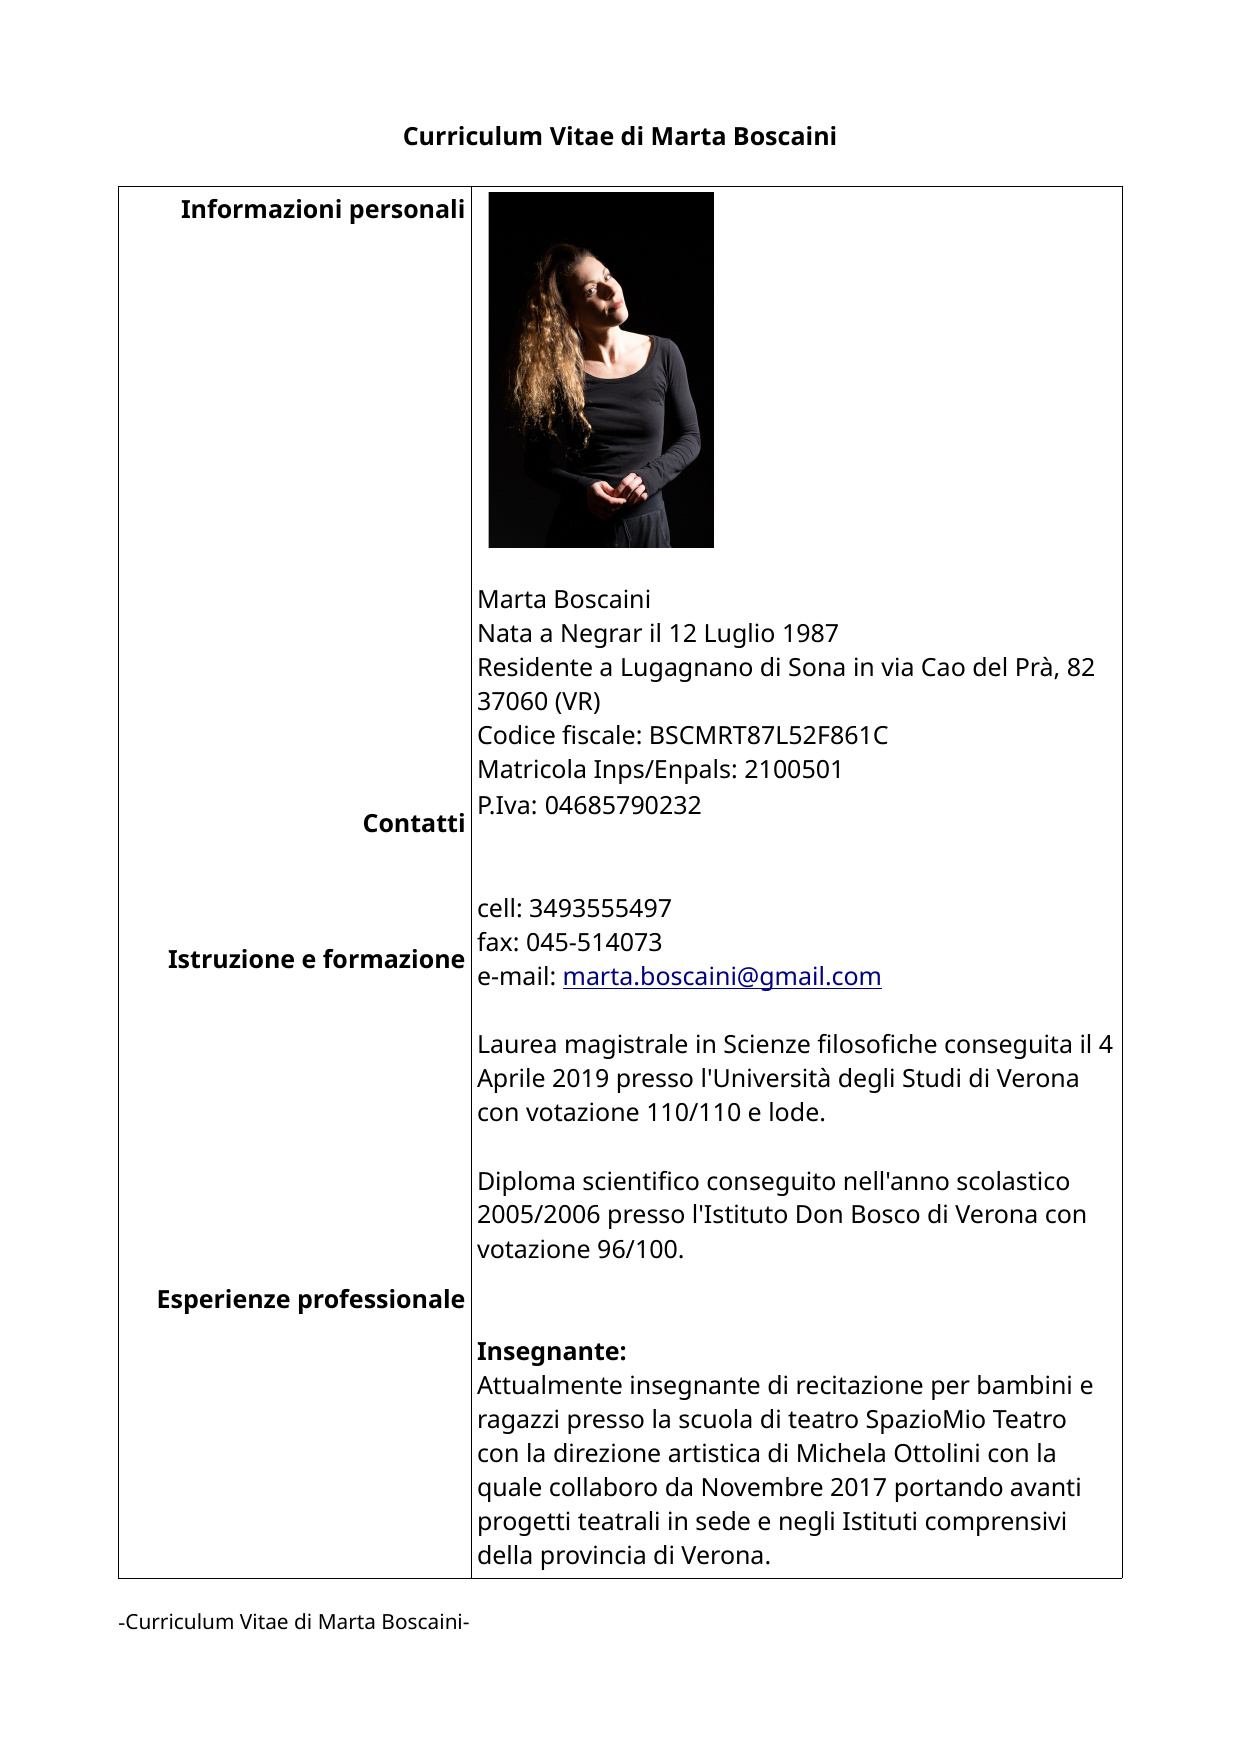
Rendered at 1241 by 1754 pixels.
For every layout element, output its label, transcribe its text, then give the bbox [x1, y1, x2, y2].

table_header Informazioni personali Contatti Istruzione e formazione Esperienze professionale [119, 187, 471, 1578]
picture [488, 192, 714, 548]
table_header Marta Boscaini Nata a Negrar il 12 Luglio 1987 Residente a Lugagnano di Sona in via Cao del Prà, 82 37060 (VR) Codice fiscale: BSCMRT87L52F861C Matricola Inps/Enpals: 2100501 P.Iva: 04685790232 cell: 3493555497 fax: 045-514073 e-mail: marta.boscaini@gmail.com Laurea magistrale in Scienze filosofiche conseguita il 4 Aprile 2019 presso l'Università degli Studi di Verona con votazione 110/110 e lode. Diploma scientifico conseguito nell'anno scolastico 2005/2006 presso l'Istituto Don Bosco di Verona con votazione 96/100. Insegnante: Attualmente insegnante di recitazione per bambini e ragazzi presso la scuola di teatro SpazioMio Teatro con la direzione artistica di Michela Ottolini con la quale collaboro da Novembre 2017 portando avanti progetti teatrali in sede e negli Istituti comprensivi della provincia di Verona. [472, 187, 1122, 1578]
text Curriculum Vitae di Marta Boscaini [118, 118, 1122, 152]
